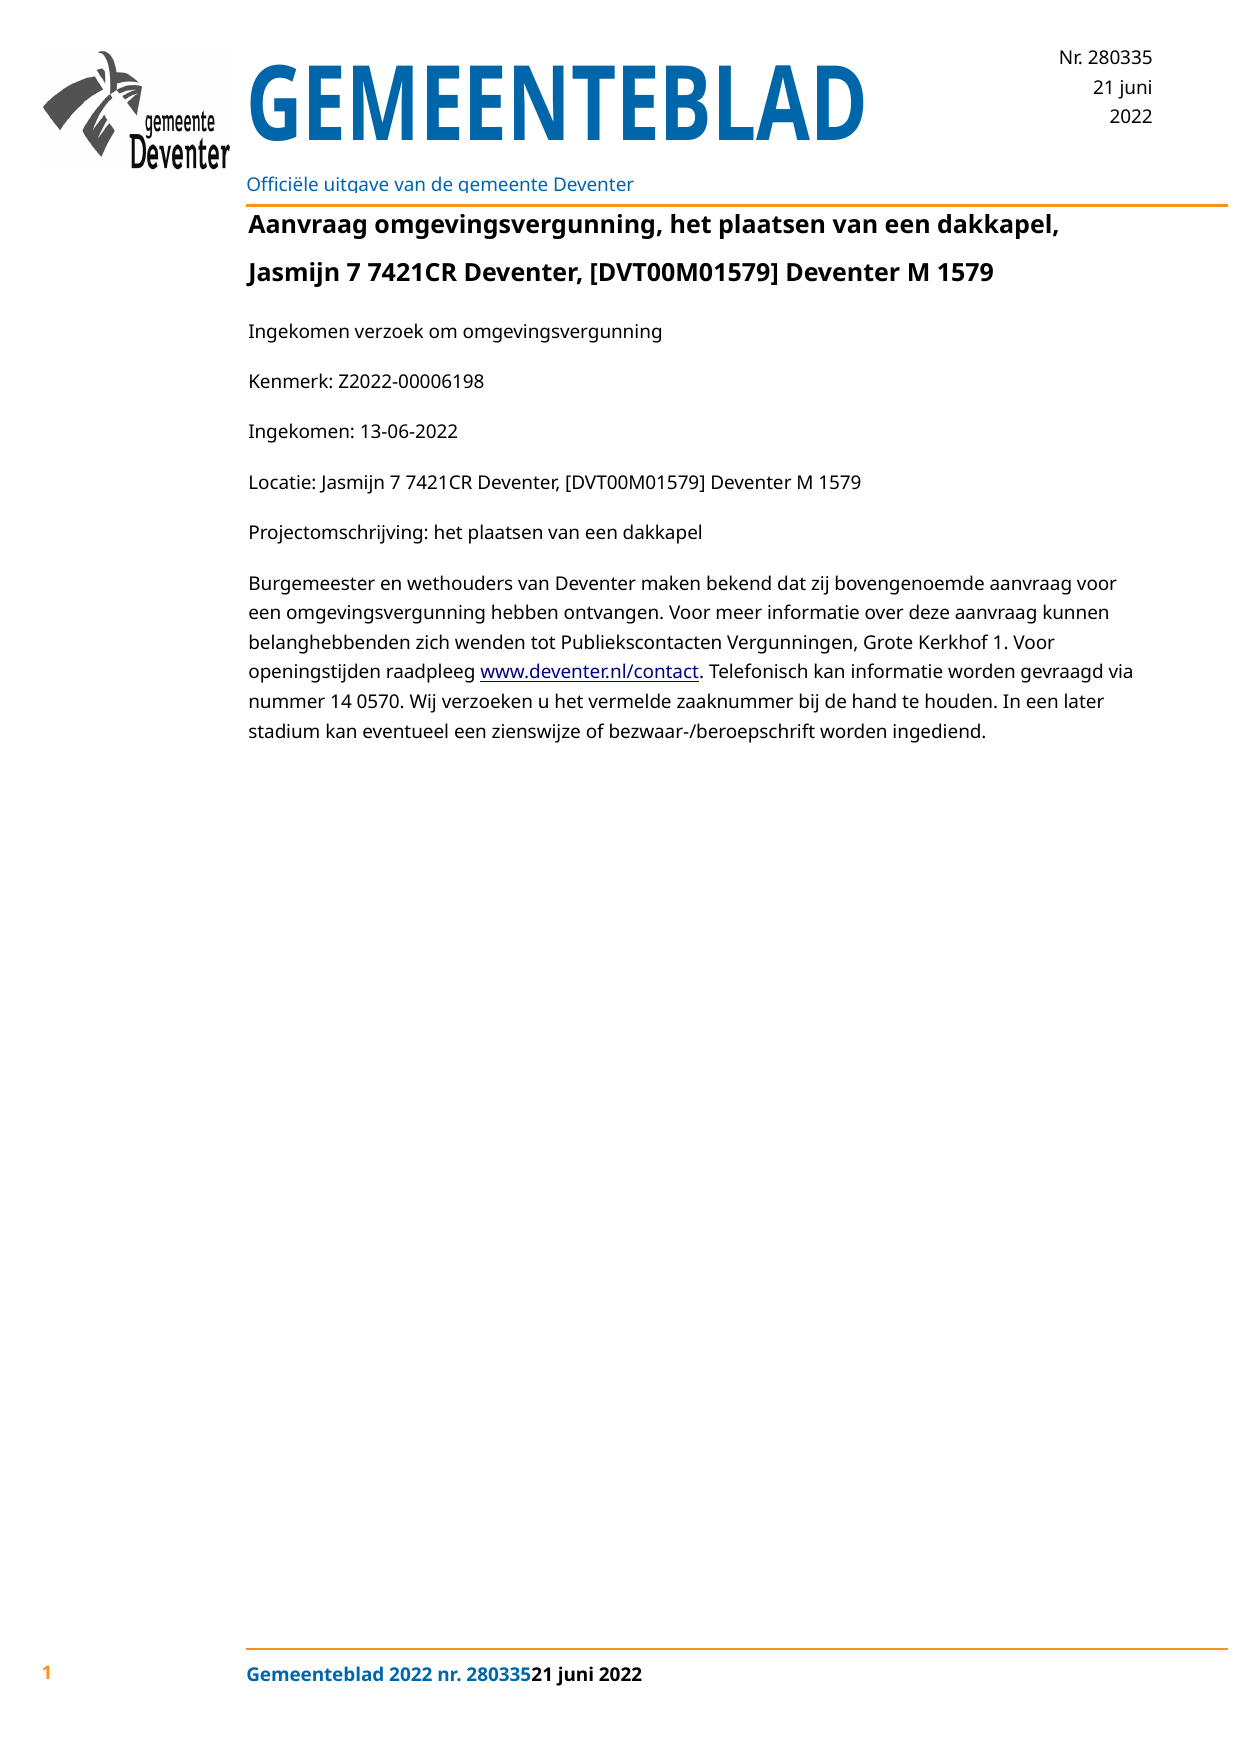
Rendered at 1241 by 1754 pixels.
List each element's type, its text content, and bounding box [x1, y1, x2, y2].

text Aanvraag omgevingsvergunning, het plaatsen van een dakkapel, Jasmijn 7 7421CR Deventer, [DVT00M01579] Deventer M 1579 [248, 207, 1152, 288]
text Ingekomen: 13-06-2022 [248, 419, 1152, 444]
picture [41, 47, 231, 172]
text Projectomschrijving: het plaatsen van een dakkapel [248, 519, 1152, 545]
text Ingekomen verzoek om omgevingsvergunning [248, 318, 1152, 344]
text Kenmerk: Z2022-00006198 [248, 368, 1152, 394]
text Burgemeester en wethouders van Deventer maken bekend dat zij bovengenoemde aanvraag voor een omgevingsvergunning hebben ontvangen. Voor meer informatie over deze aanvraag kunnen belanghebbenden zich wenden tot Publiekscontacten Vergunningen, Grote Kerkhof 1. Voor openingstijden raadpleeg www.deventer.nl/contact. Telefonisch kan informatie worden gevraagd via nummer 14 0570. Wij verzoeken u het vermelde zaaknummer bij de hand te houden. In een later stadium kan eventueel een zienswijze of bezwaar-/beroepschrift worden ingediend. [248, 570, 1152, 744]
text Locatie: Jasmijn 7 7421CR Deventer, [DVT00M01579] Deventer M 1579 [248, 469, 1152, 495]
